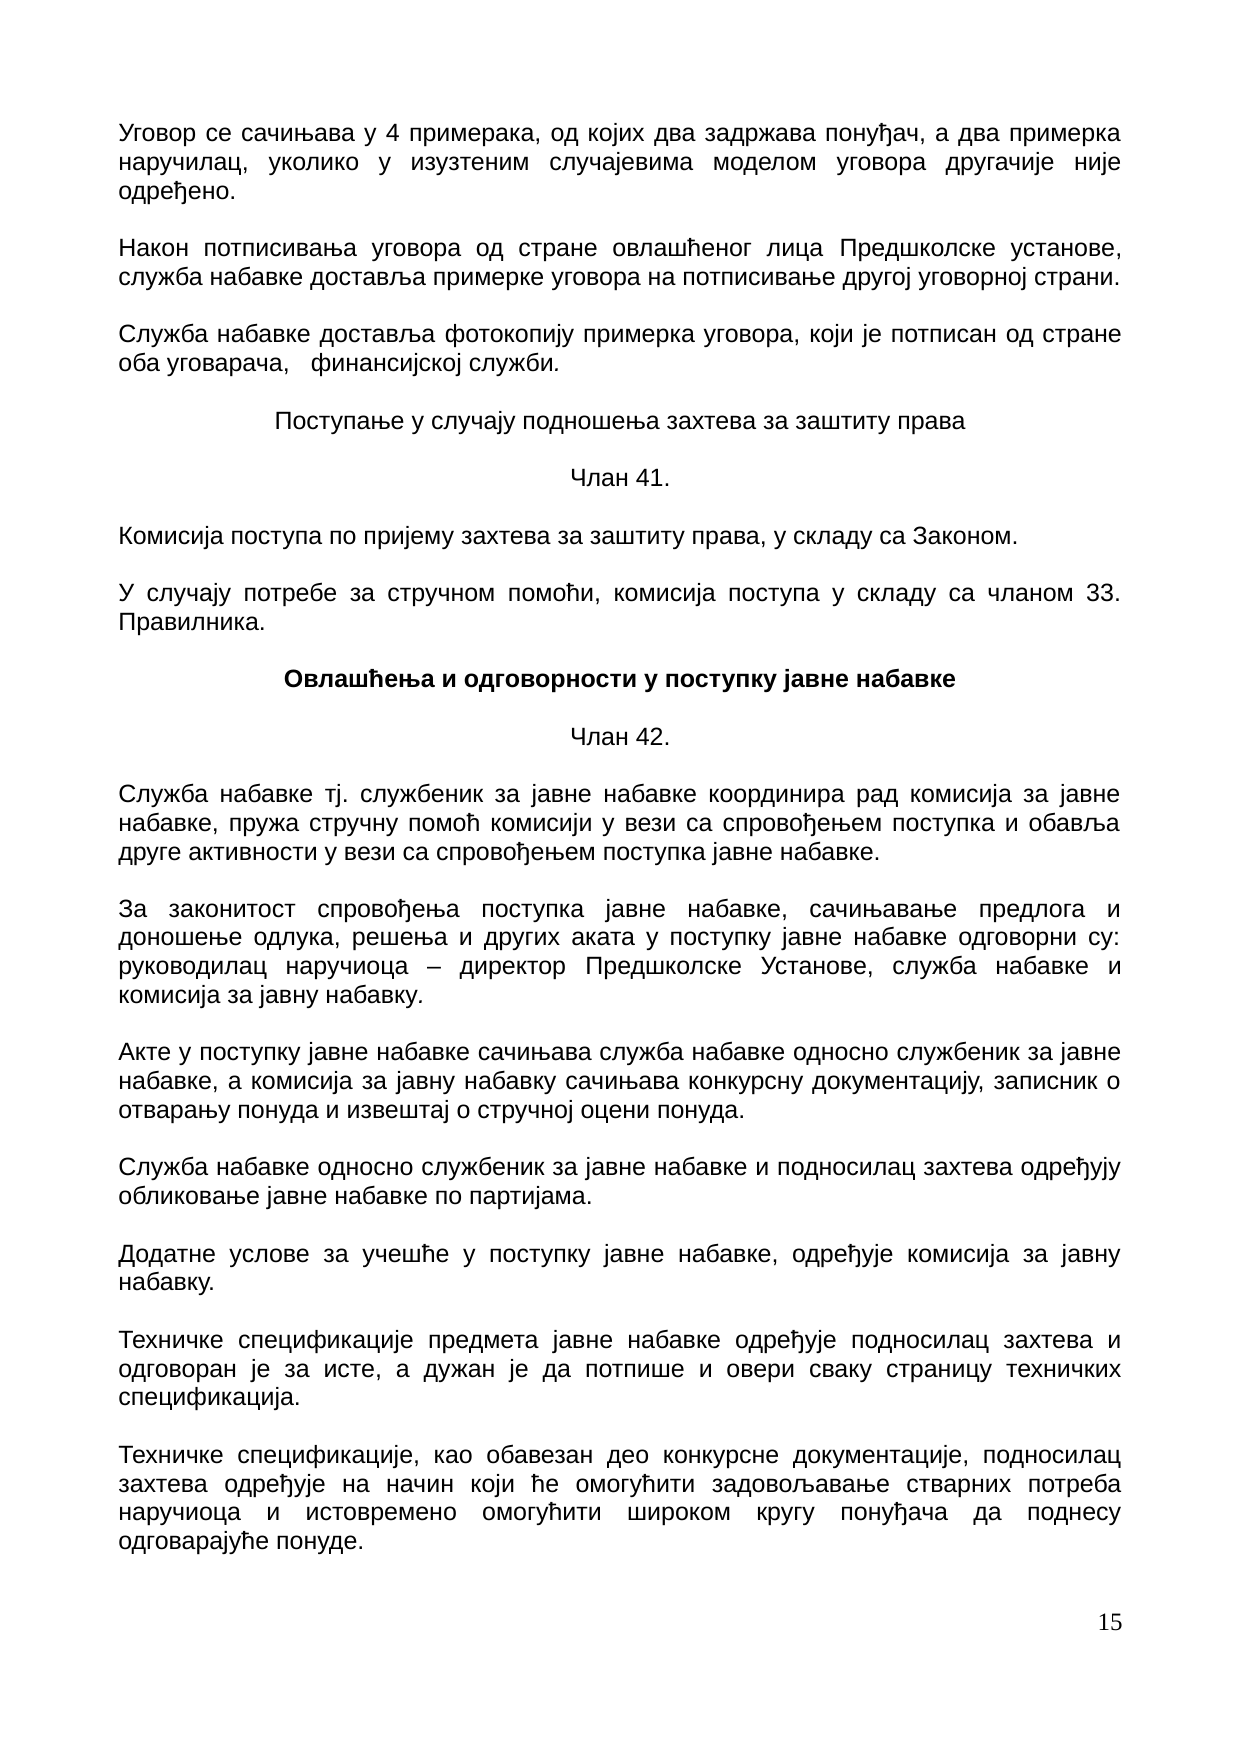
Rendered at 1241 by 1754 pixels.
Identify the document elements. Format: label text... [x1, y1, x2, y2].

text Члан 41. [118, 463, 1122, 492]
text Члан 42. [118, 722, 1122, 751]
text Комисија поступа по пријему захтева за заштиту права, у складу са Законом. [118, 521, 1122, 549]
text У случају потребе за стручном помоћи, комисија поступа у складу са чланом 33. Правилника. [118, 578, 1122, 636]
text За законитост спровођења поступка јавне набавке, сачињавање предлога и доношење одлука, решења и других аката у поступку јавне набавке одговорни су: руководилац наручиоца – директор Предшколске Установе, служба набавке и комисија за јавну набавку. [118, 894, 1122, 1009]
text Служба набавке доставља фотокопију примерка уговора, који је потписан од стране оба уговарача, финансијској служби. [118, 319, 1122, 377]
text Додатне услове за учешће у поступку јавне набавке, одређује комисија за јавну набавку. [118, 1239, 1122, 1296]
text Након потписивања уговора од стране овлашћеног лица Предшколске установе, служба набавке доставља примерке уговора на потписивање другој уговорној страни. [118, 233, 1122, 291]
text Акте у поступку јавне набавке сачињава служба набавке односно службеник за јавне набавке, а комисија за јавну набавку сачињава конкурсну документацију, записник о отварању понуда и извештај о стручној оцени понуда. [118, 1037, 1122, 1124]
text Техничке спецификације предмета јавне набавке одређује подносилац захтева и одговоран је за исте, а дужан је да потпише и овери сваку страницу техничких спецификација. [118, 1325, 1122, 1411]
text Служба набавке односно службеник за јавне набавке и подносилац захтева одређују обликовање јавне набавке по партијама. [118, 1152, 1122, 1210]
text Техничке спецификације, као обавезан део конкурсне документације, подносилац захтева одређује на начин који ће омогућити задовољавање стварних потреба наручиоца и истовремено омогућити широком кругу понуђача да поднесу одговарајуће понуде. [118, 1440, 1122, 1555]
text Уговор се сачињава у 4 примерака, од којих два задржава понуђач, а два примерка наручилац, уколико у изузтеним случајевима моделом уговора другачије није одређено. [118, 118, 1122, 204]
text Поступање у случају подношења захтева за заштиту права [118, 406, 1122, 434]
text Служба набавке тј. службеник за јавне набавке координира рад комисија за јавне набавке, пружа стручну помоћ комисији у вези са спровођењем поступка и обавља друге активности у вези са спровођењем поступка јавне набавке. [118, 779, 1122, 866]
text Овлашћења и одговорности у поступку јавне набавке [118, 664, 1122, 693]
